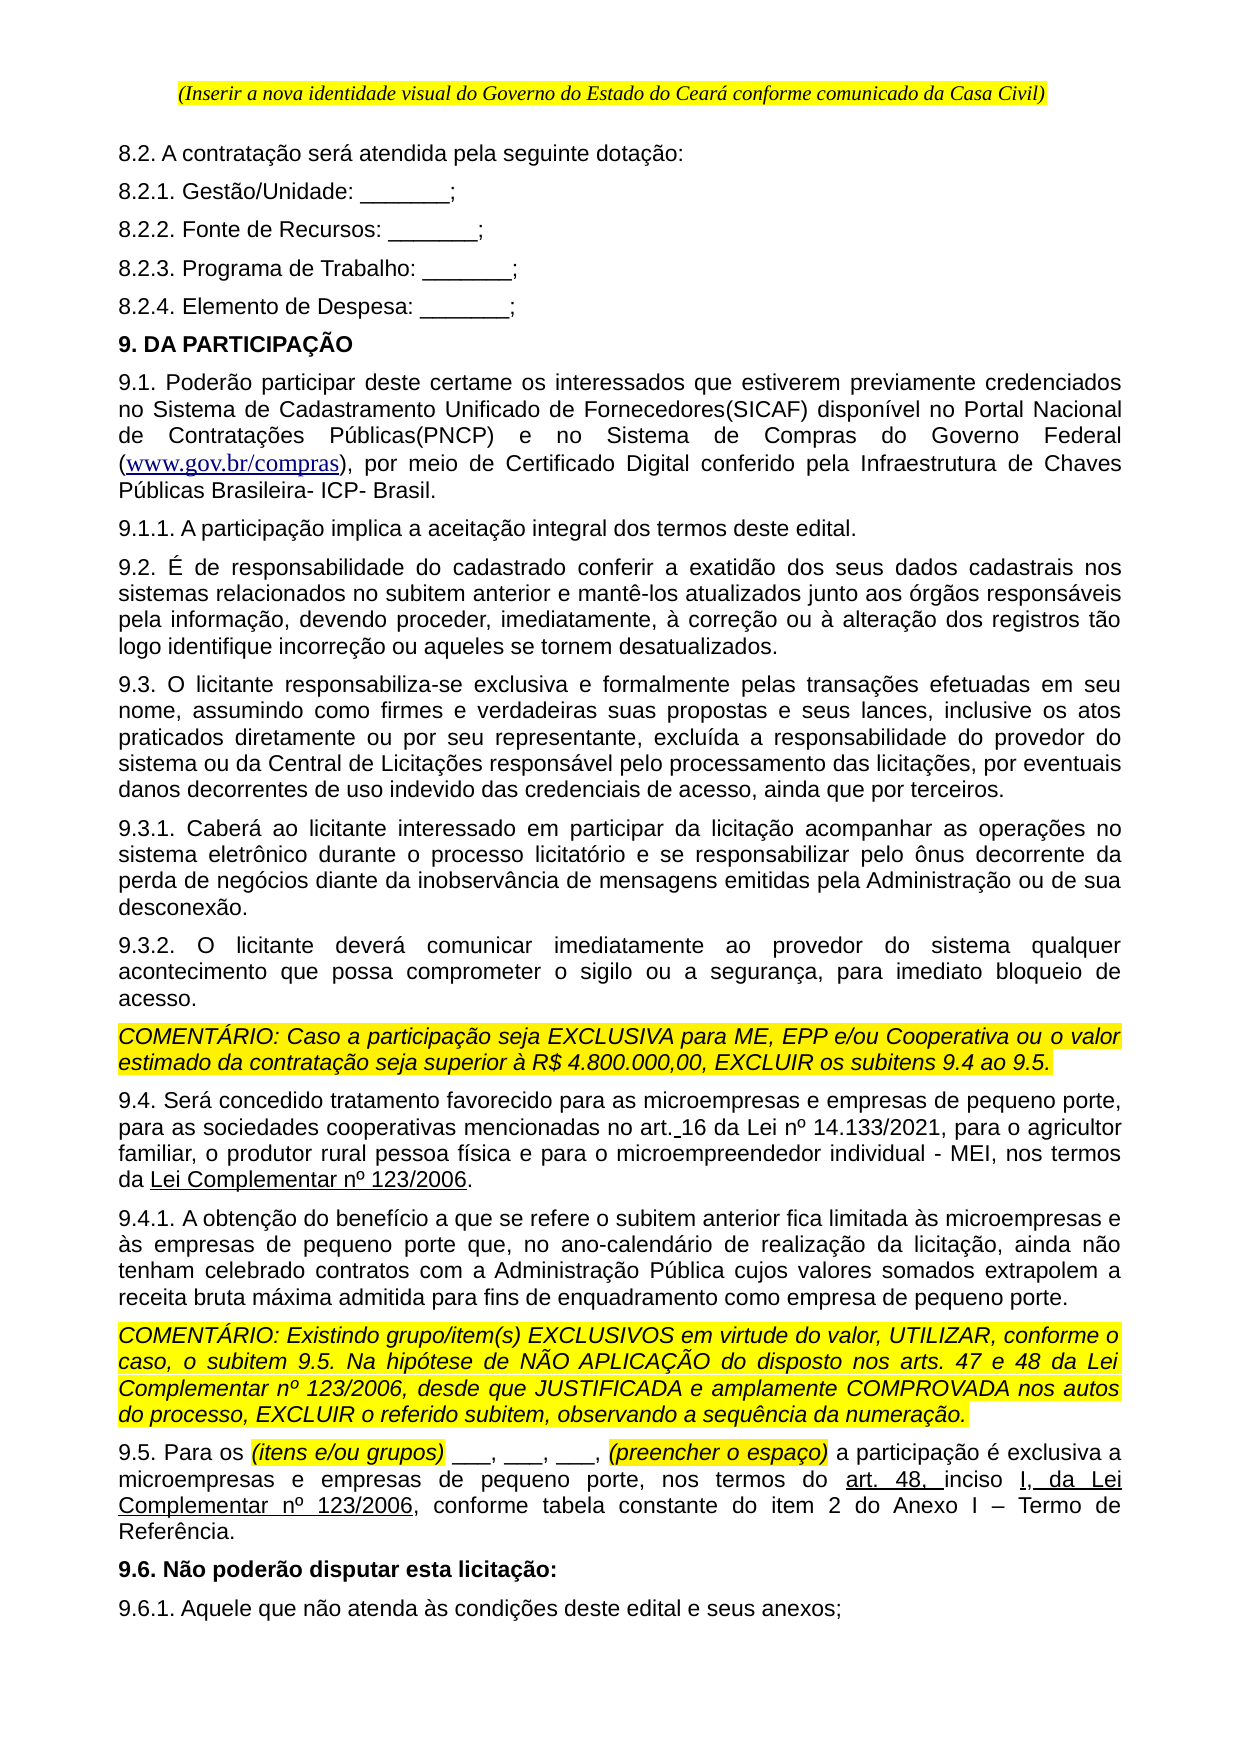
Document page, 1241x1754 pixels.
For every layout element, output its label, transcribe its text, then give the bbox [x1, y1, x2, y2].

text 9.6.1. Aquele que não atenda às condições deste edital e seus anexos; [118, 1595, 1122, 1621]
text 8.2.1. Gestão/Unidade: _______; [118, 178, 1122, 204]
text 8.2.2. Fonte de Recursos: _______; [118, 216, 1122, 243]
text COMENTÁRIO: Caso a participação seja EXCLUSIVA para ME, EPP e/ou Cooperativa ou o valor estimado da contratação seja superior à R$ 4.800.000,00, EXCLUIR os subitens 9.4 ao 9.5. [118, 1023, 1122, 1075]
text 9.3.1. Caberá ao licitante interessado em participar da licitação acompanhar as operações no sistema eletrônico durante o processo licitatório e se responsabilizar pelo ônus decorrente da perda de negócios diante da inobservância de mensagens emitidas pela Administração ou de sua desconexão. [118, 814, 1122, 920]
text 9.1.1. A participação implica a aceitação integral dos termos deste edital. [118, 515, 1122, 542]
text 9. DA PARTICIPAÇÃO [118, 331, 1122, 357]
text COMENTÁRIO: Existindo grupo/item(s) EXCLUSIVOS em virtude do valor, UTILIZAR, conforme o caso, o subitem 9.5. Na hipótese de NÃO APLICAÇÃO do disposto nos arts. 47 e 48 da Lei Complementar nº 123/2006, desde que JUSTIFICADA e amplamente COMPROVADA nos autos do processo, EXCLUIR o referido subitem, observando a sequência da numeração. [118, 1322, 1122, 1427]
text 9.2. É de responsabilidade do cadastrado conferir a exatidão dos seus dados cadastrais nos sistemas relacionados no subitem anterior e mantê-los atualizados junto aos órgãos responsáveis pela informação, devendo proceder, imediatamente, à correção ou à alteração dos registros tão logo identifique incorreção ou aqueles se tornem desatualizados. [118, 553, 1122, 659]
text 9.1. Poderão participar deste certame os interessados que estiverem previamente credenciados no Sistema de Cadastramento Unificado de Fornecedores(SICAF) disponível no Portal Nacional de Contratações Públicas(PNCP) e no Sistema de Compras do Governo Federal (www.gov.br/compras), por meio de Certificado Digital conferido pela Infraestrutura de Chaves Públicas Brasileira- ICP- Brasil. [118, 369, 1122, 503]
text 8.2.3. Programa de Trabalho: _______; [118, 254, 1122, 281]
text 9.5. Para os (itens e/ou grupos) ___, ___, ___, (preencher o espaço) a participação é exclusiva a microempresas e empresas de pequeno porte, nos termos do art. 48, inciso I, da Lei Complementar nº 123/2006, conforme tabela constante do item 2 do Anexo I – Termo de Referência. [118, 1439, 1122, 1544]
text 8.2.4. Elemento de Despesa: _______; [118, 293, 1122, 319]
text 9.6. Não poderão disputar esta licitação: [118, 1556, 1122, 1583]
text 9.3. O licitante responsabiliza-se exclusiva e formalmente pelas transações efetuadas em seu nome, assumindo como firmes e verdadeiras suas propostas e seus lances, inclusive os atos praticados diretamente ou por seu representante, excluída a responsabilidade do provedor do sistema ou da Central de Licitações responsável pelo processamento das licitações, por eventuais danos decorrentes de uso indevido das credenciais de acesso, ainda que por terceiros. [118, 671, 1122, 803]
text 9.3.2. O licitante deverá comunicar imediatamente ao provedor do sistema qualquer acontecimento que possa comprometer o sigilo ou a segurança, para imediato bloqueio de acesso. [118, 932, 1122, 1011]
text 9.4.1. A obtenção do benefício a que se refere o subitem anterior fica limitada às microempresas e às empresas de pequeno porte que, no ano-calendário de realização da licitação, ainda não tenham celebrado contratos com a Administração Pública cujos valores somados extrapolem a receita bruta máxima admitida para fins de enquadramento como empresa de pequeno porte. [118, 1204, 1122, 1310]
text 8.2. A contratação será atendida pela seguinte dotação: [118, 140, 1122, 166]
text 9.4. Será concedido tratamento favorecido para as microempresas e empresas de pequeno porte, para as sociedades cooperativas mencionadas no art. 16 da Lei nº 14.133/2021, para o agricultor familiar, o produtor rural pessoa física e para o microempreendedor individual - MEI, nos termos da Lei Complementar nº 123/2006. [118, 1087, 1122, 1193]
